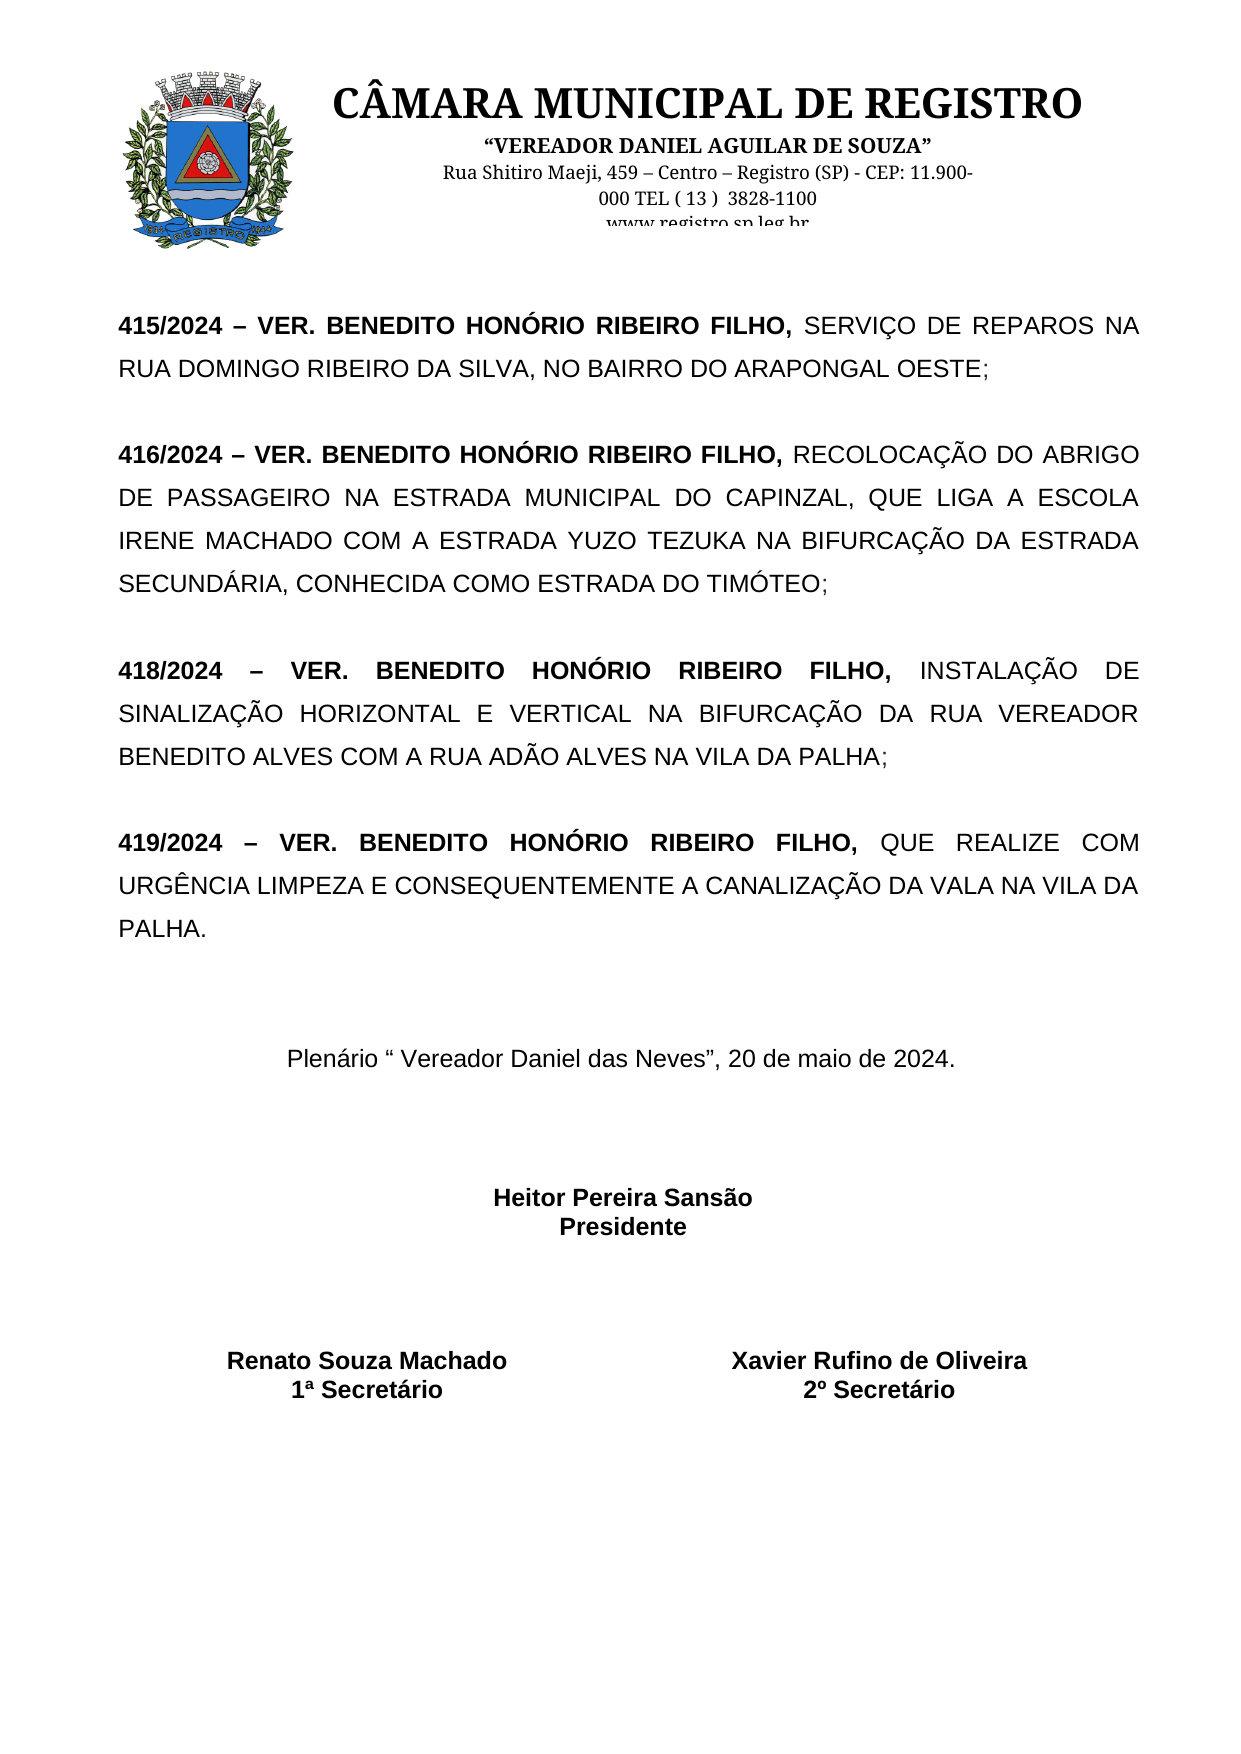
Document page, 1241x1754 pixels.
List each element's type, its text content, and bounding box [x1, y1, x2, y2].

text 415/2024 – VER. BENEDITO HONÓRIO RIBEIRO FILHO, SERVIÇO DE REPAROS NA RUA DOMINGO RIBEIRO DA SILVA, NO BAIRRO DO ARAPONGAL OESTE; [118, 311, 1140, 382]
text Plenário “ Vereador Daniel das Neves”, 20 de maio de 2024. [103, 1044, 1140, 1072]
text 418/2024 – VER. BENEDITO HONÓRIO RIBEIRO FILHO, INSTALAÇÃO DE SINALIZAÇÃO HORIZONTAL E VERTICAL NA BIFURCAÇÃO DA RUA VEREADOR BENEDITO ALVES COM A RUA ADÃO ALVES NA VILA DA PALHA; [118, 656, 1140, 771]
picture [118, 65, 298, 254]
table_cell Xavier Rufino de Oliveira 2º Secretário [631, 1346, 1143, 1403]
text 416/2024 – VER. BENEDITO HONÓRIO RIBEIRO FILHO, RECOLOCAÇÃO DO ABRIGO DE PASSAGEIRO NA ESTRADA MUNICIPAL DO CAPINZAL, QUE LIGA A ESCOLA IRENE MACHADO COM A ESTRADA YUZO TEZUKA NA BIFURCAÇÃO DA ESTRADA SECUNDÁRIA, CONHECIDA COMO ESTRADA DO TIMÓTEO; [118, 440, 1140, 598]
table_cell Renato Souza Machado 1ª Secretário [118, 1346, 631, 1403]
text 419/2024 – VER. BENEDITO HONÓRIO RIBEIRO FILHO, QUE REALIZE COM URGÊNCIA LIMPEZA E CONSEQUENTEMENTE A CANALIZAÇÃO DA VALA NA VILA DA PALHA. [118, 828, 1140, 943]
table_header Heitor Pereira Sansão Presidente [118, 1183, 1143, 1346]
